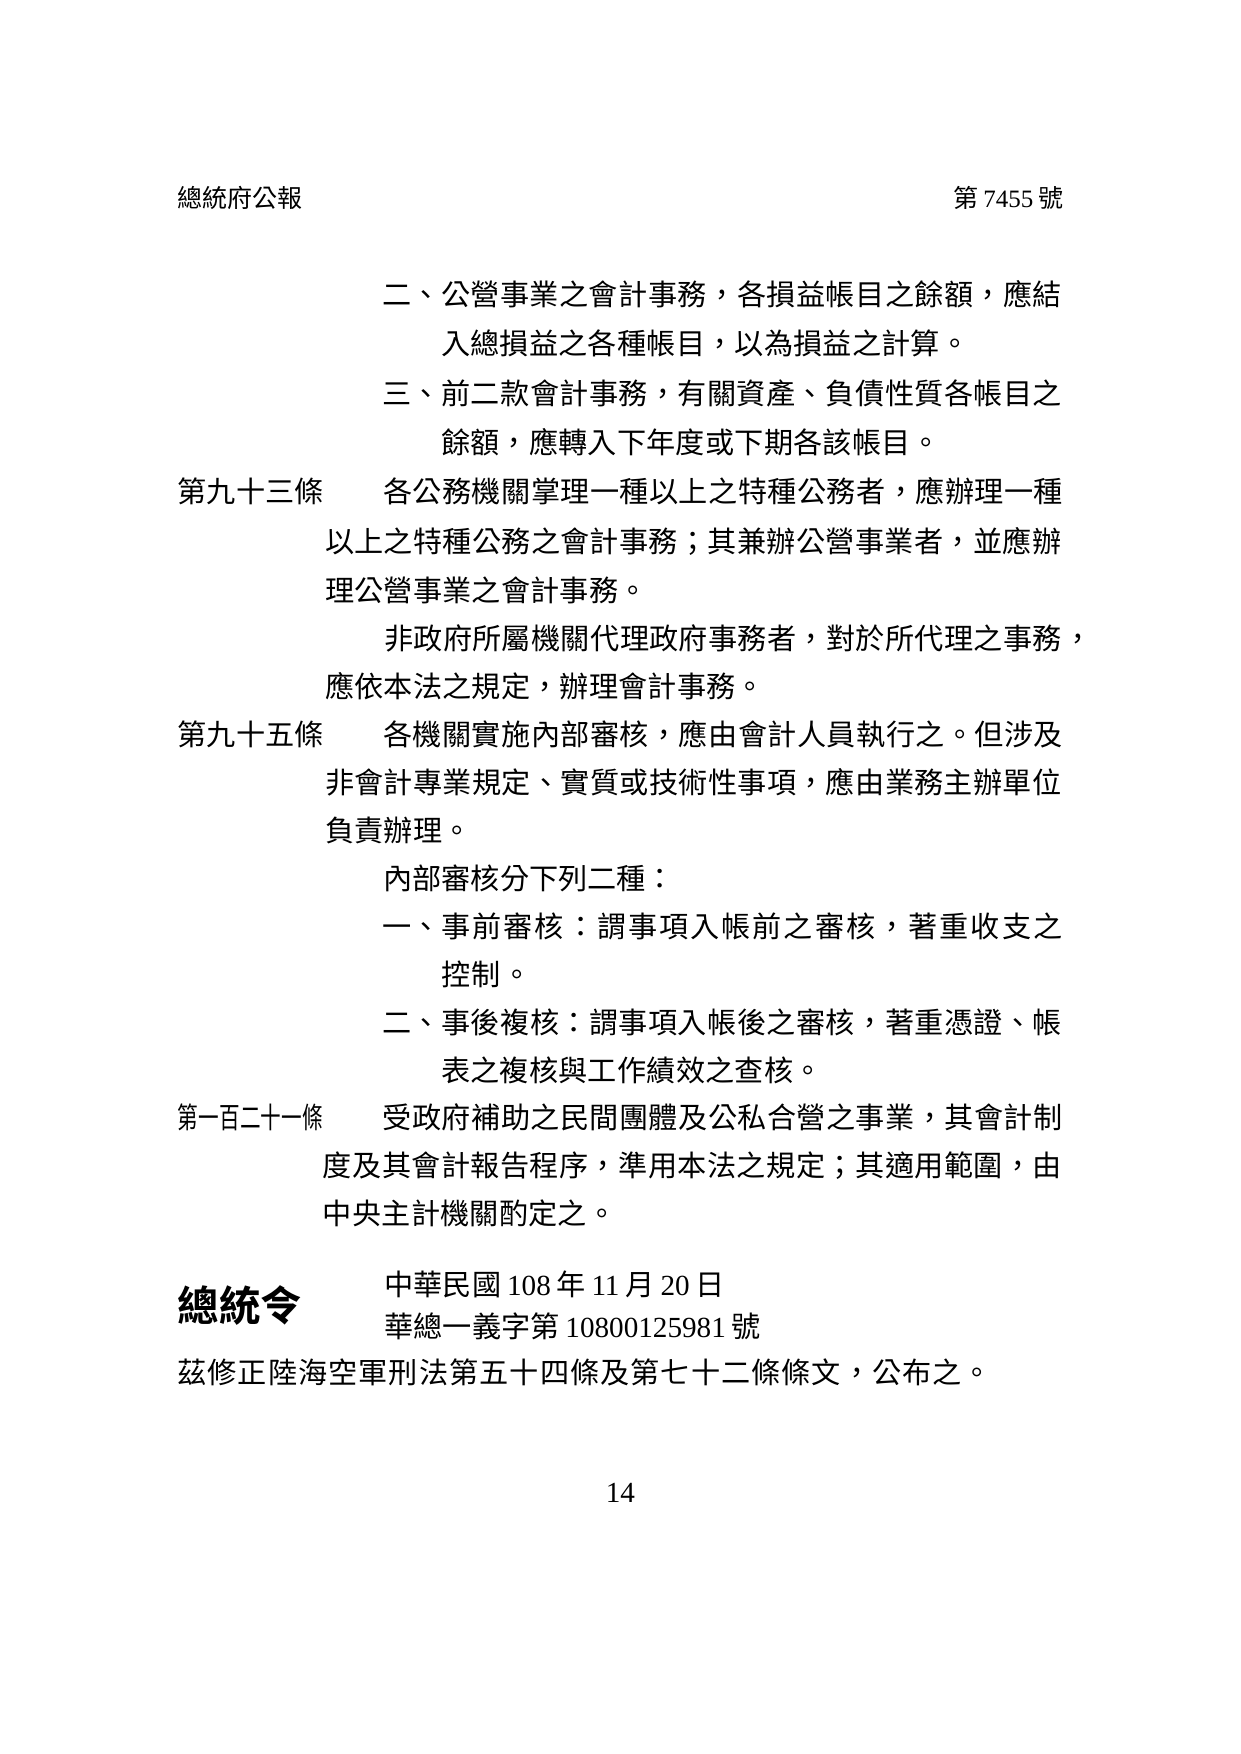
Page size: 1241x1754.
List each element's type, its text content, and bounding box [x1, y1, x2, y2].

text 二、事後複核：謂事項入帳後之審核，著重憑證、帳表之複核與工作績效之查核。 [382, 995, 1063, 1091]
text 第一百二十一條 受政府補助之民間團體及公私合營之事業，其會計制度及其會計報告程序，準用本法之規定；其適用範圍，由中央主計機關酌定之。 [177, 1091, 1063, 1234]
text 茲修正陸海空軍刑法第五十四條及第七十二條條文，公布之。 [177, 1348, 1063, 1392]
text 三、前二款會計事務，有關資產、負債性質各帳目之餘額，應轉入下年度或下期各該帳目。 [382, 364, 1063, 463]
table_header 中華民國108年11月20日 華總一義字第10800125981號 [381, 1259, 877, 1348]
text 一、事前審核：謂事項入帳前之審核，著重收支之控制。 [382, 899, 1063, 995]
text 第九十三條 各公務機關掌理一種以上之特種公務者，應辦理一種以上之特種公務之會計事務；其兼辦公營事業者，並應辦理公營事業之會計事務。 [177, 463, 1063, 611]
text 第九十五條 各機關實施內部審核，應由會計人員執行之。但涉及非會計專業規定、實質或技術性事項，應由業務主辦單位負責辦理。 [177, 707, 1063, 851]
text 內部審核分下列二種： [325, 851, 1063, 899]
text 二、公營事業之會計事務，各損益帳目之餘額，應結入總損益之各種帳目，以為損益之計算。 [382, 266, 1063, 364]
text 非政府所屬機關代理政府事務者，對於所代理之事務，應依本法之規定，辦理會計事務。 [325, 611, 1063, 707]
table_header 總統令 [174, 1259, 381, 1348]
